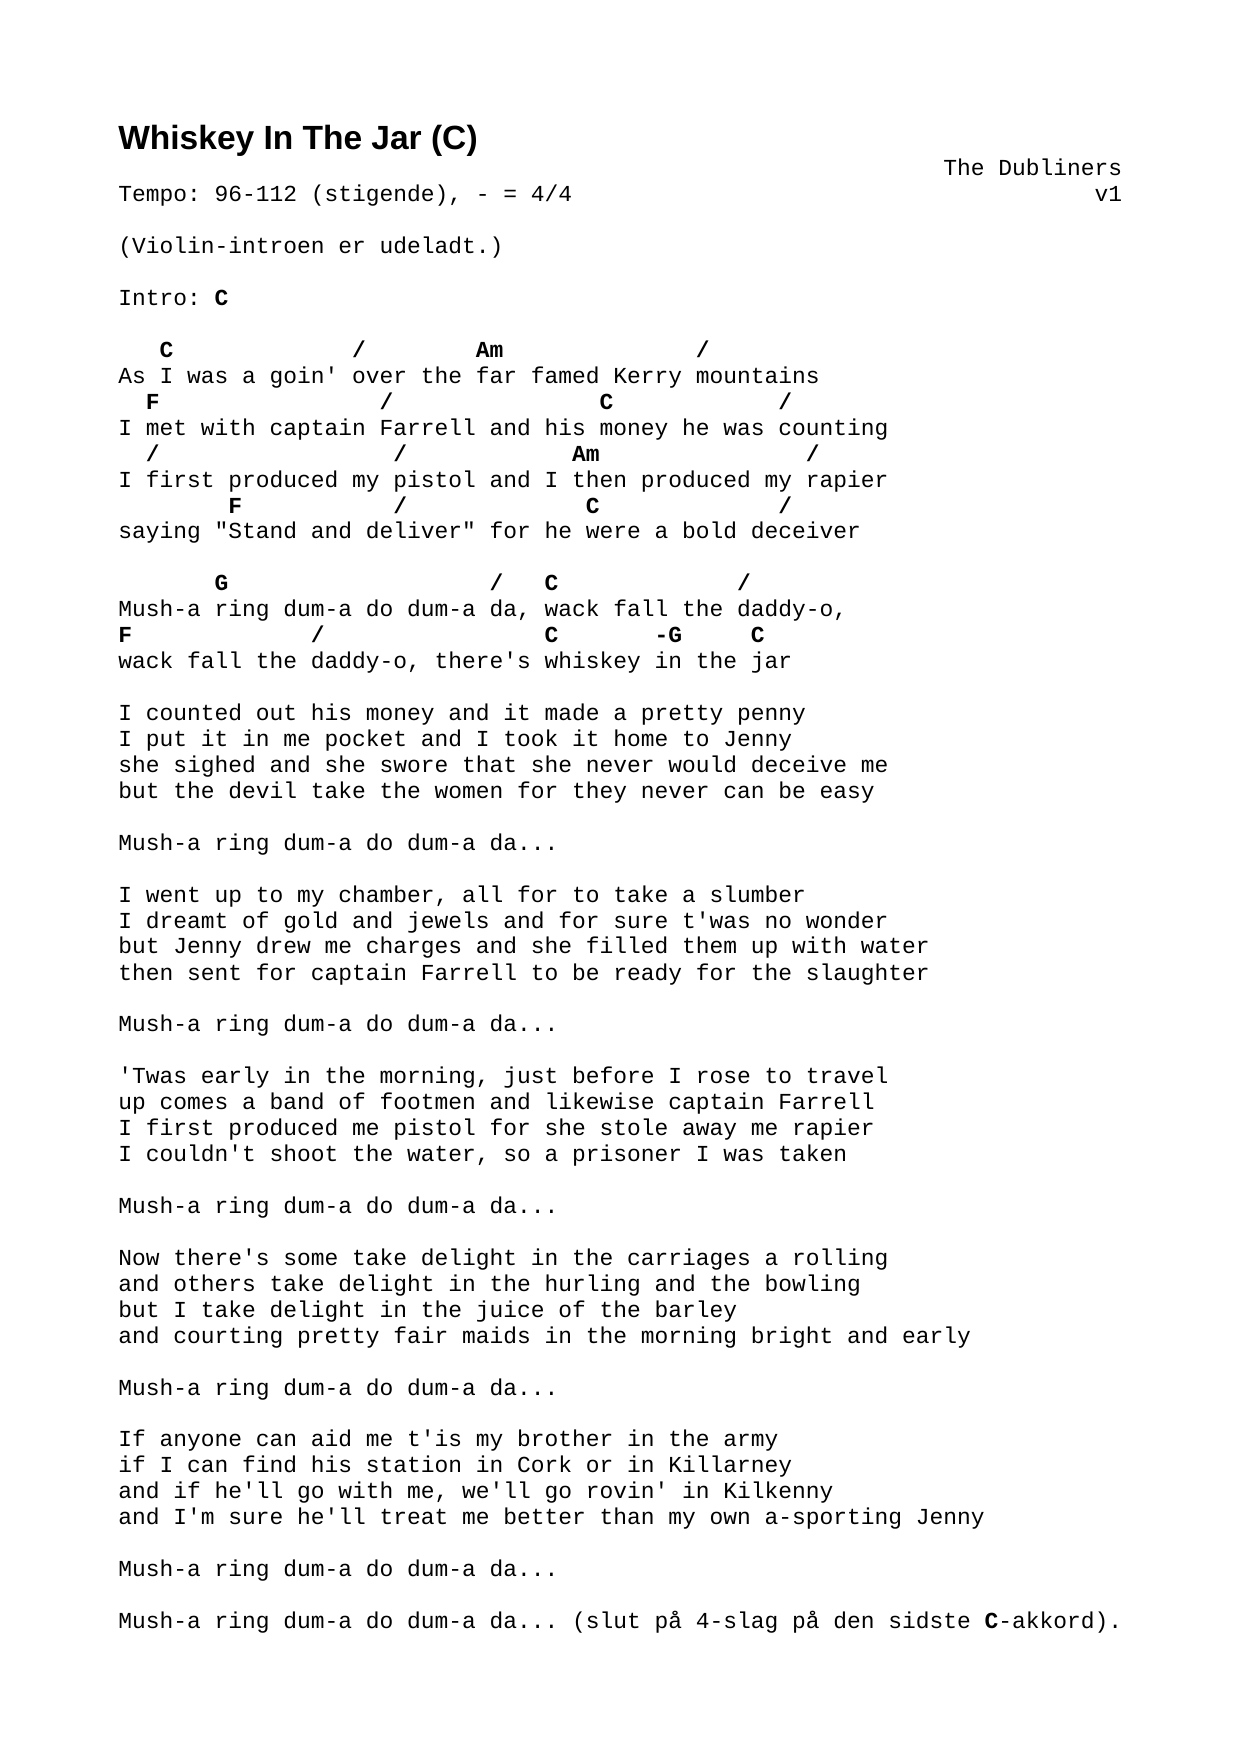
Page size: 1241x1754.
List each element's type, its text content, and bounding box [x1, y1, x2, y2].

text Mush-a ring dum-a do dum-a da, wack fall the daddy-o, [118, 598, 1122, 624]
text and courting pretty fair maids in the morning bright and early [118, 1324, 1122, 1350]
text / / Am / [118, 442, 1122, 468]
text I first produced me pistol for she stole away me rapier [118, 1116, 1122, 1142]
text Mush-a ring dum-a do dum-a da... [118, 1376, 1122, 1402]
text I first produced my pistol and I then produced my rapier [118, 468, 1122, 494]
text if I can find his station in Cork or in Killarney [118, 1454, 1122, 1479]
text Now there's some take delight in the carriages a rolling [118, 1246, 1122, 1272]
text The Dubliners [118, 157, 1122, 183]
text and others take delight in the hurling and the bowling [118, 1272, 1122, 1298]
text Tempo: 96-112 (stigende), - = 4/4 v1 [118, 183, 1122, 209]
text but Jenny drew me charges and she filled them up with water [118, 935, 1122, 961]
text but the devil take the women for they never can be easy [118, 779, 1122, 805]
text and I'm sure he'll treat me better than my own a-sporting Jenny [118, 1506, 1122, 1531]
text I met with captain Farrell and his money he was counting [118, 416, 1122, 442]
text Mush-a ring dum-a do dum-a da... [118, 1194, 1122, 1220]
text Mush-a ring dum-a do dum-a da... [118, 1557, 1122, 1583]
text she sighed and she swore that she never would deceive me [118, 753, 1122, 779]
text G / C / [118, 572, 1122, 598]
text but I take delight in the juice of the barley [118, 1298, 1122, 1324]
text C / Am / [118, 338, 1122, 364]
text As I was a goin' over the far famed Kerry mountains [118, 364, 1122, 390]
text F / C / [118, 494, 1122, 520]
text I counted out his money and it made a pretty penny [118, 701, 1122, 727]
text F / C -G C [118, 624, 1122, 649]
text wack fall the daddy-o, there's whiskey in the jar [118, 649, 1122, 676]
text and if he'll go with me, we'll go rovin' in Kilkenny [118, 1479, 1122, 1506]
subtitle Whiskey In The Jar (C) [118, 118, 1122, 157]
text I dreamt of gold and jewels and for sure t'was no wonder [118, 909, 1122, 935]
text Mush-a ring dum-a do dum-a da... [118, 831, 1122, 857]
text Intro: C [118, 286, 1122, 312]
text I couldn't shoot the water, so a prisoner I was taken [118, 1142, 1122, 1168]
text F / C / [118, 390, 1122, 416]
text saying "Stand and deliver" for he were a bold deceiver [118, 520, 1122, 546]
text (Violin-introen er udeladt.) [118, 234, 1122, 261]
text 'Twas early in the morning, just before I rose to travel [118, 1064, 1122, 1091]
text then sent for captain Farrell to be ready for the slaughter [118, 961, 1122, 987]
text If anyone can aid me t'is my brother in the army [118, 1428, 1122, 1454]
text I went up to my chamber, all for to take a slumber [118, 883, 1122, 909]
text up comes a band of footmen and likewise captain Farrell [118, 1091, 1122, 1116]
text I put it in me pocket and I took it home to Jenny [118, 727, 1122, 753]
text Mush-a ring dum-a do dum-a da... [118, 1013, 1122, 1039]
text Mush-a ring dum-a do dum-a da... (slut på 4-slag på den sidste C-akkord). [118, 1609, 1122, 1635]
